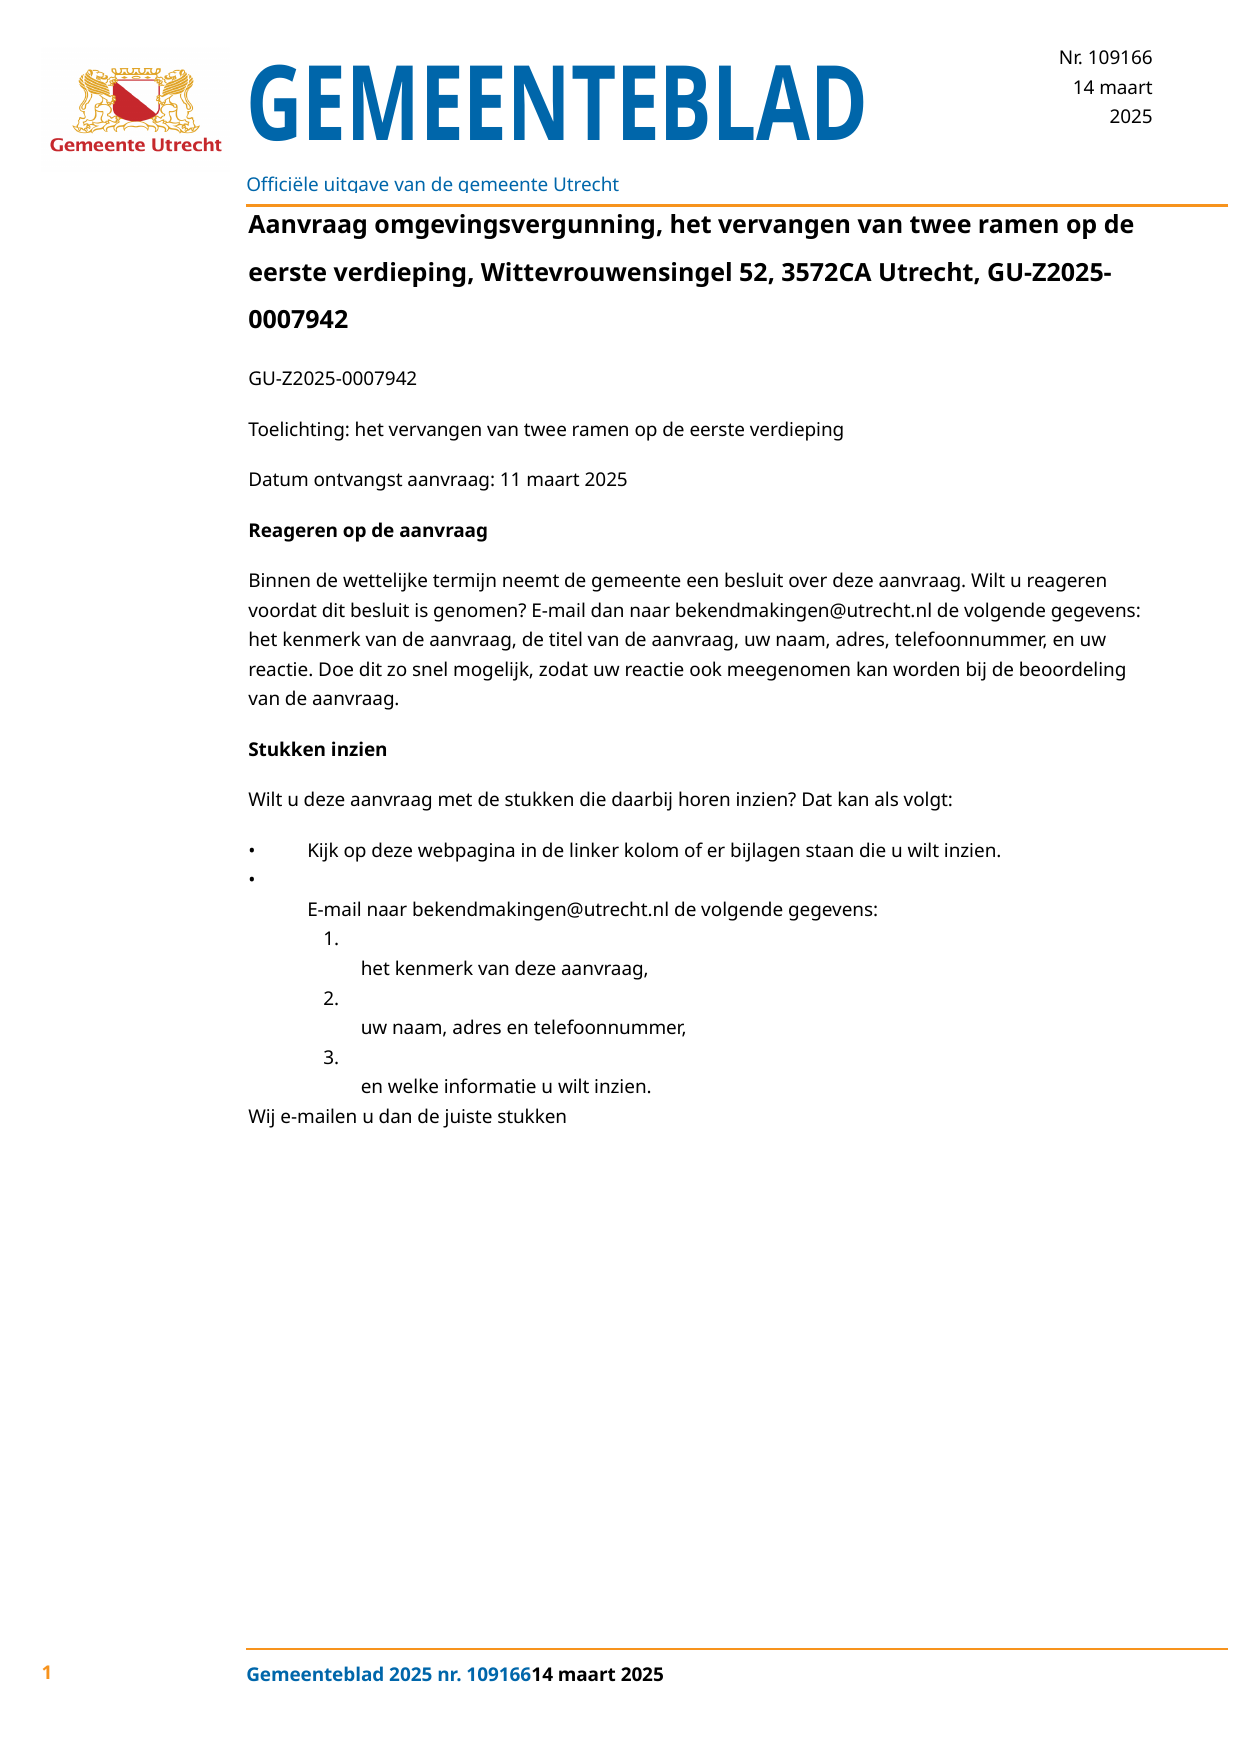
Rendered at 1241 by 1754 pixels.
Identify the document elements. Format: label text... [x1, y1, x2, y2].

text Toelichting: het vervangen van twee ramen op de eerste verdieping [248, 416, 1152, 442]
text Binnen de wettelijke termijn neemt de gemeente een besluit over deze aanvraag. Wilt u reageren voordat dit besluit is genomen? E-mail dan naar bekendmakingen@utrecht.nl de volgende gegevens: het kenmerk van de aanvraag, de titel van de aanvraag, uw naam, adres, telefoonnummer, en uw reactie. Doe dit zo snel mogelijk, zodat uw reactie ook meegenomen kan worden bij de beoordeling van de aanvraag. [248, 567, 1152, 711]
list E-mail naar bekendmakingen@utrecht.nl de volgende gegevens: [248, 896, 1152, 922]
text GU-Z2025-0007942 [248, 366, 1152, 391]
text Datum ontvangst aanvraag: 11 maart 2025 [248, 466, 1152, 492]
list en welke informatie u wilt inzien. [323, 1073, 1152, 1099]
list uw naam, adres en telefoonnummer, [323, 1014, 1152, 1040]
text Wij e-mailen u dan de juiste stukken [248, 1103, 1152, 1129]
text Reageren op de aanvraag [248, 517, 1152, 542]
text Aanvraag omgevingsvergunning, het vervangen van twee ramen op de eerste verdieping, Wittevrouwensingel 52, 3572CA Utrecht, GU-Z2025-0007942 [248, 207, 1152, 336]
list het kenmerk van deze aanvraag, [323, 955, 1152, 981]
text Wilt u deze aanvraag met de stukken die daarbij horen inzien? Dat kan als volgt: [248, 786, 1152, 812]
list Kijk op deze webpagina in de linker kolom of er bijlagen staan die u wilt inzien. [248, 837, 1152, 862]
text Stukken inzien [248, 736, 1152, 762]
picture [41, 47, 231, 172]
